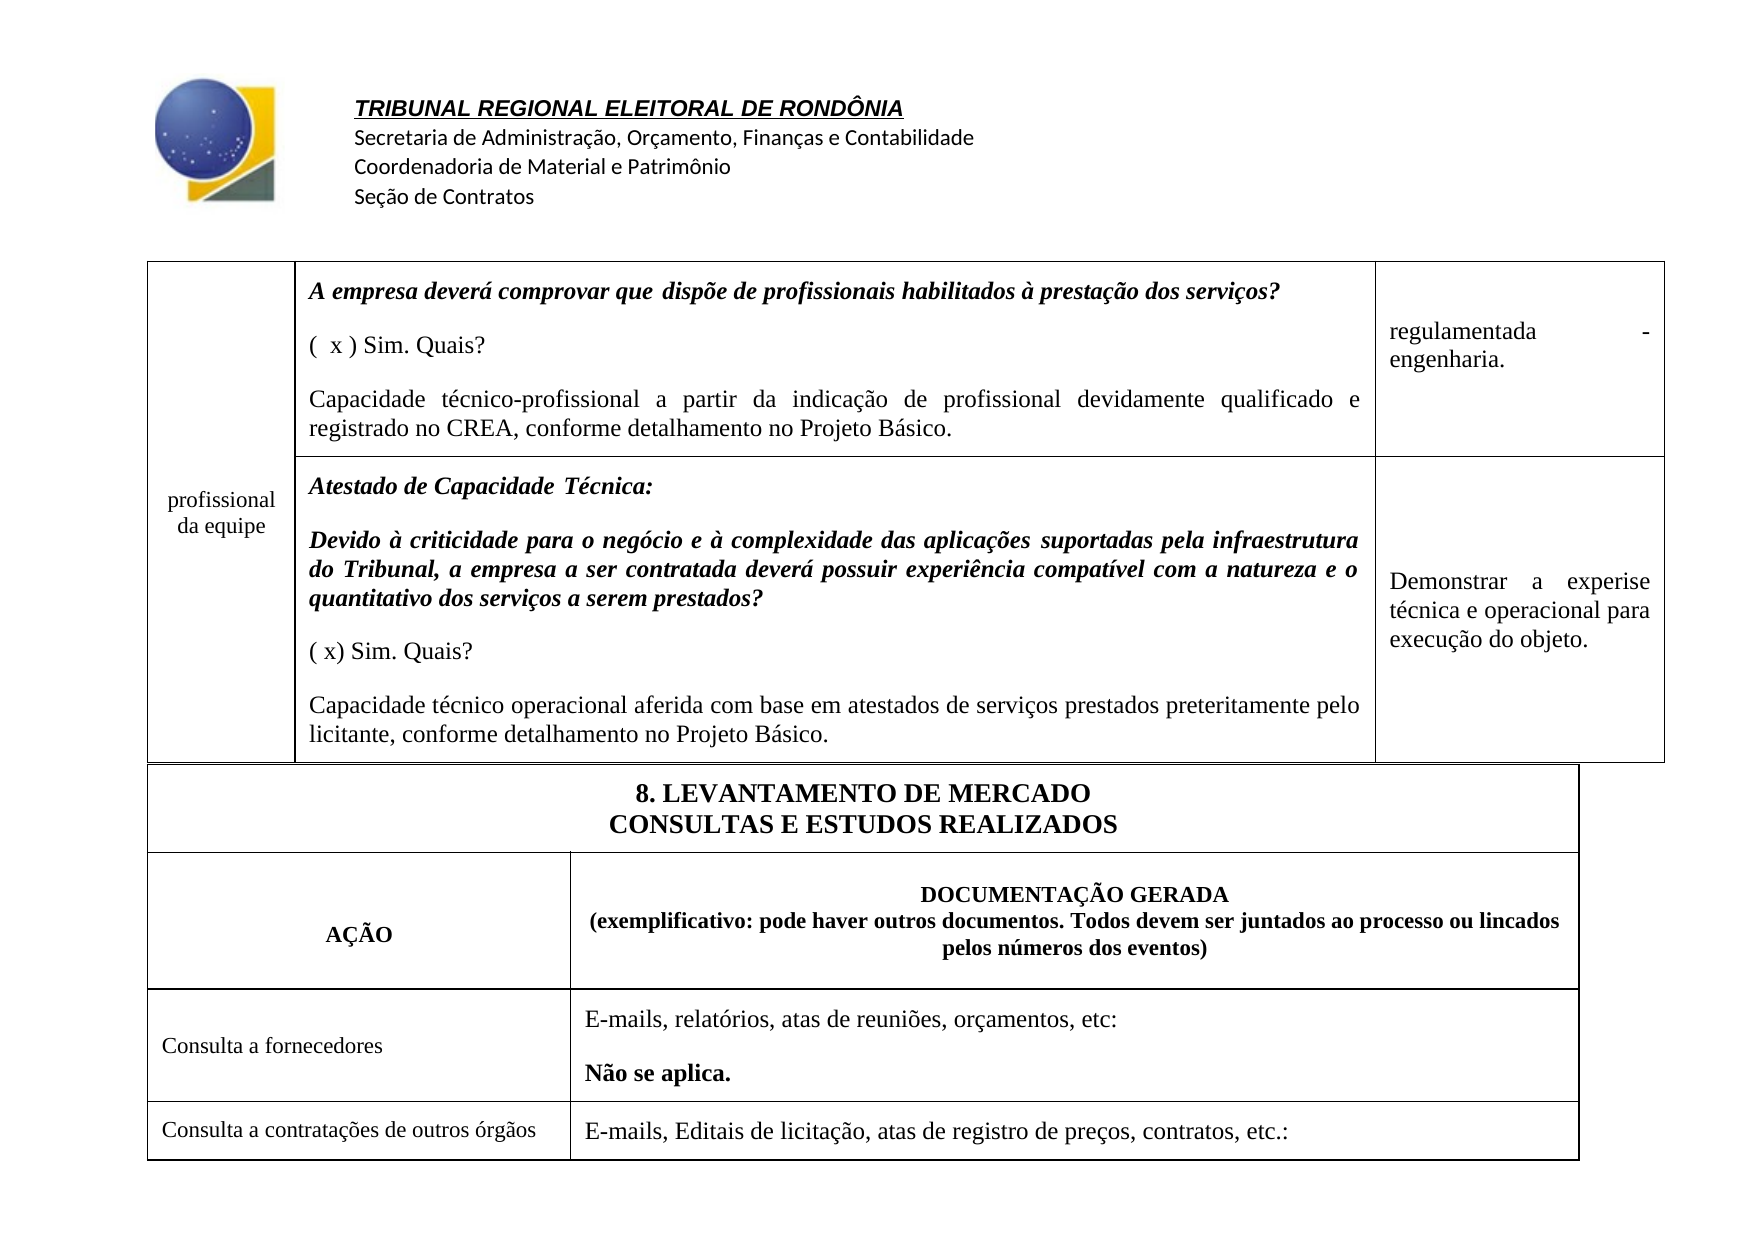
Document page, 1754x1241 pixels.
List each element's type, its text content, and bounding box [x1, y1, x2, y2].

table_cell Consulta a contratações de outros órgãos [148, 1102, 570, 1159]
table_header 8. LEVANTAMENTO DE MERCADO CONSULTAS E ESTUDOS REALIZADOS [148, 765, 1578, 851]
table_cell profissional da equipe [148, 262, 294, 762]
table_cell regulamentada - engenharia. [1376, 262, 1664, 456]
table_cell DOCUMENTAÇÃO GERADA (exemplificativo: pode haver outros documentos. Todos devem ser juntados ao processo ou lincados pelos números dos eventos) [571, 853, 1578, 988]
table_cell E-mails, Editais de licitação, atas de registro de preços, contratos, etc.: [571, 1102, 1578, 1159]
table_cell Atestado de Capacidade Técnica: Devido à criticidade para o negócio e à complexidade das aplicações suportadas pela infraestrutura do Tribunal, a empresa a ser contratada deverá possuir experiência compatível com a natureza e o quantitativo dos serviços a serem prestados? ( x) Sim. Quais? Capacidade técnico operacional aferida com base em atestados de serviços prestados preteritamente pelo licitante, conforme detalhamento no Projeto Básico. [296, 457, 1375, 762]
table_cell A empresa deverá comprovar que dispõe de profissionais habilitados à prestação dos serviços? ( x ) Sim. Quais? Capacidade técnico-profissional a partir da indicação de profissional devidamente qualificado e registrado no CREA, conforme detalhamento no Projeto Básico. [296, 262, 1375, 456]
table_cell Demonstrar a experise técnica e operacional para execução do objeto. [1376, 457, 1664, 762]
table_cell E-mails, relatórios, atas de reuniões, orçamentos, etc: Não se aplica. [571, 990, 1578, 1101]
table_cell Consulta a fornecedores [148, 990, 570, 1101]
table_cell AÇÃO [148, 853, 570, 988]
